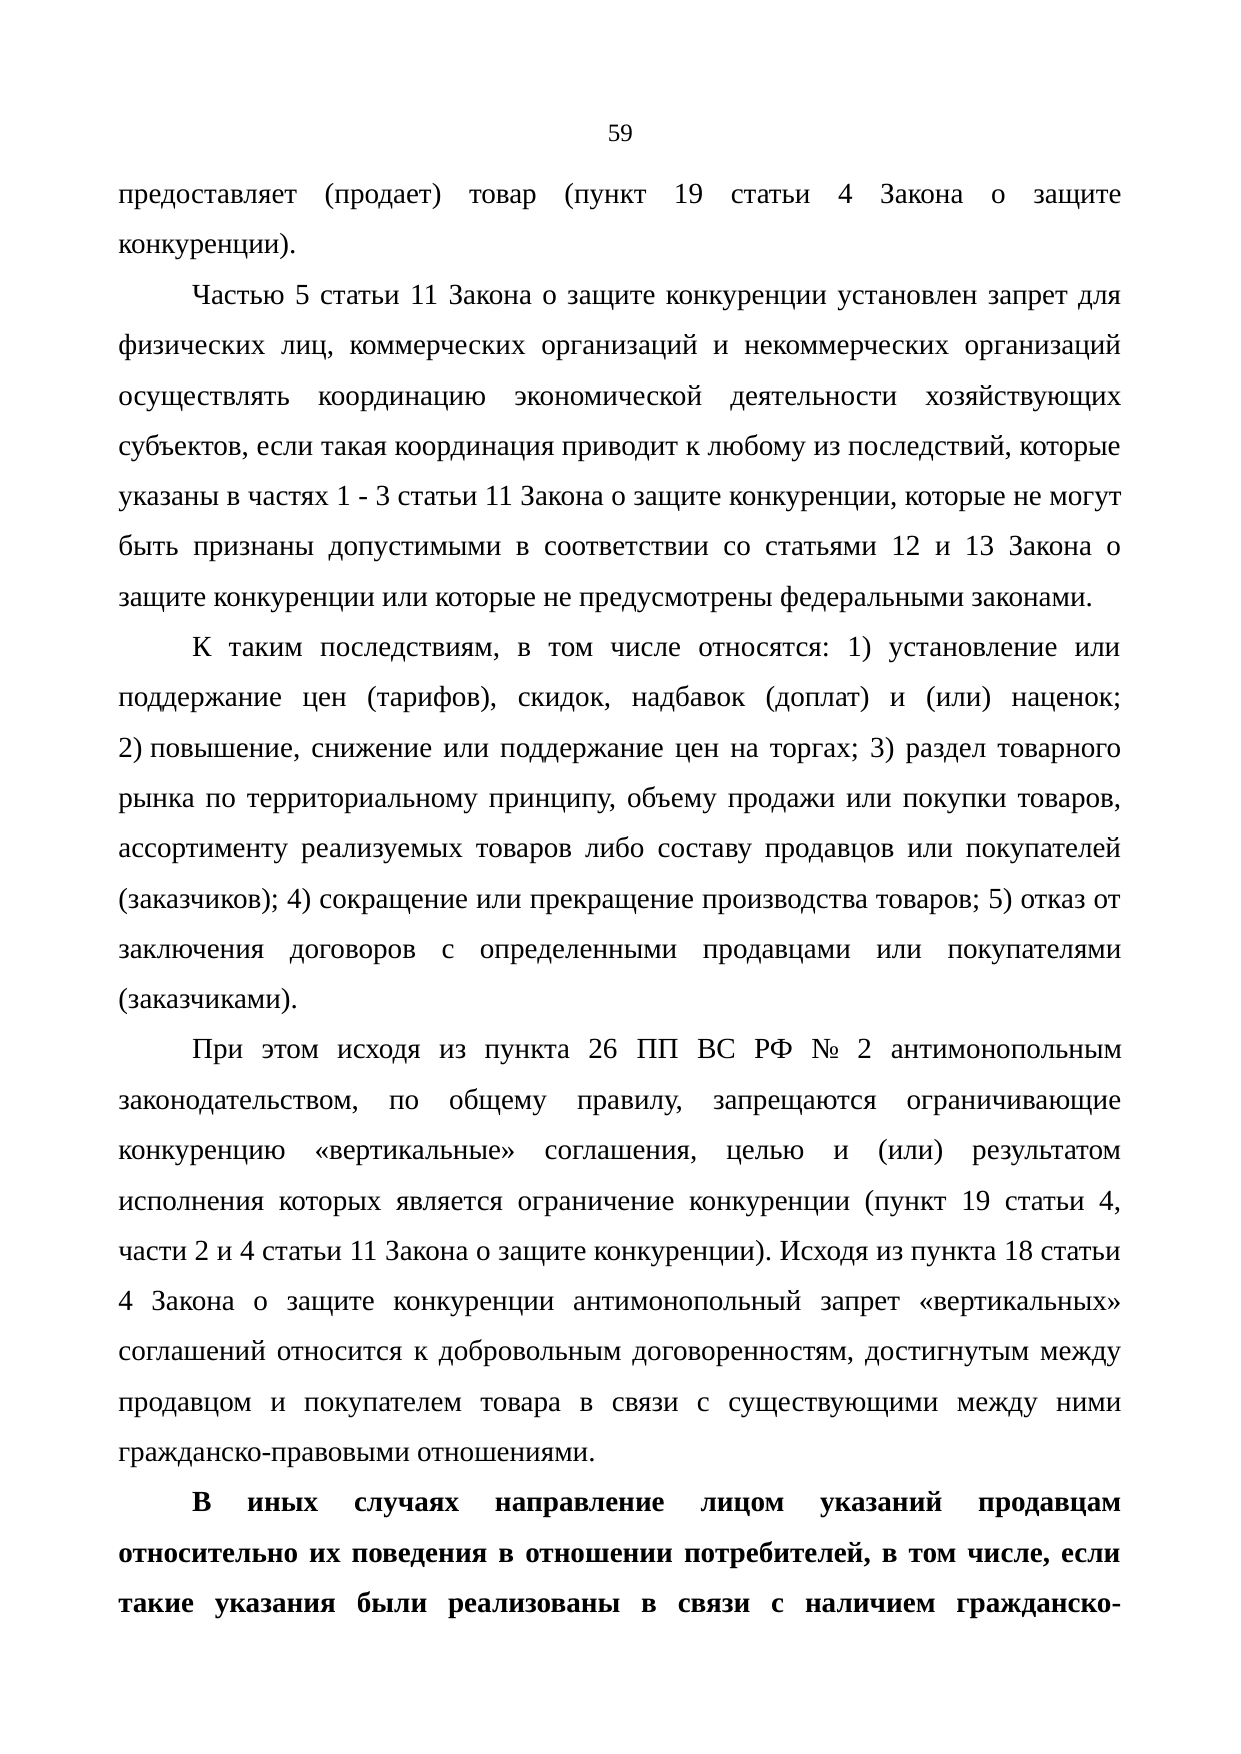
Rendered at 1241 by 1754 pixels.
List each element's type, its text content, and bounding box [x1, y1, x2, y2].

text В иных случаях направление лицом указаний продавцам относительно их поведения в отношении потребителей, в том числе, если такие указания были реализованы в связи с наличием гражданско- [118, 1484, 1122, 1619]
text К таким последствиям, в том числе относятся: 1) установление или поддержание цен (тарифов), скидок, надбавок (доплат) и (или) наценок; 2) повышение, снижение или поддержание цен на торгах; 3) раздел товарного рынка по территориальному принципу, объему продажи или покупки товаров, ассортименту реализуемых товаров либо составу продавцов или покупателей (заказчиков); 4) сокращение или прекращение производства товаров; 5) отказ от заключения договоров с определенными продавцами или покупателями (заказчиками). [118, 629, 1122, 1015]
text предоставляет (продает) товар (пункт 19 статьи 4 Закона о защите конкуренции). [118, 176, 1122, 260]
text При этом исходя из пункта 26 ПП ВС РФ № 2 антимонопольным законодательством, по общему правилу, запрещаются ограничивающие конкуренцию «вертикальные» соглашения, целью и (или) результатом исполнения которых является ограничение конкуренции (пункт 19 статьи 4, части 2 и 4 статьи 11 Закона о защите конкуренции). Исходя из пункта 18 статьи 4 Закона о защите конкуренции антимонопольный запрет «вертикальных» соглашений относится к добровольным договоренностям, достигнутым между продавцом и покупателем товара в связи с существующими между ними гражданско-правовыми отношениями. [118, 1032, 1122, 1468]
text Частью 5 статьи 11 Закона о защите конкуренции установлен запрет для физических лиц, коммерческих организаций и некоммерческих организаций осуществлять координацию экономической деятельности хозяйствующих субъектов, если такая координация приводит к любому из последствий, которые указаны в частях 1 - 3 статьи 11 Закона о защите конкуренции, которые не могут быть признаны допустимыми в соответствии со статьями 12 и 13 Закона о защите конкуренции или которые не предусмотрены федеральными законами. [118, 277, 1122, 612]
